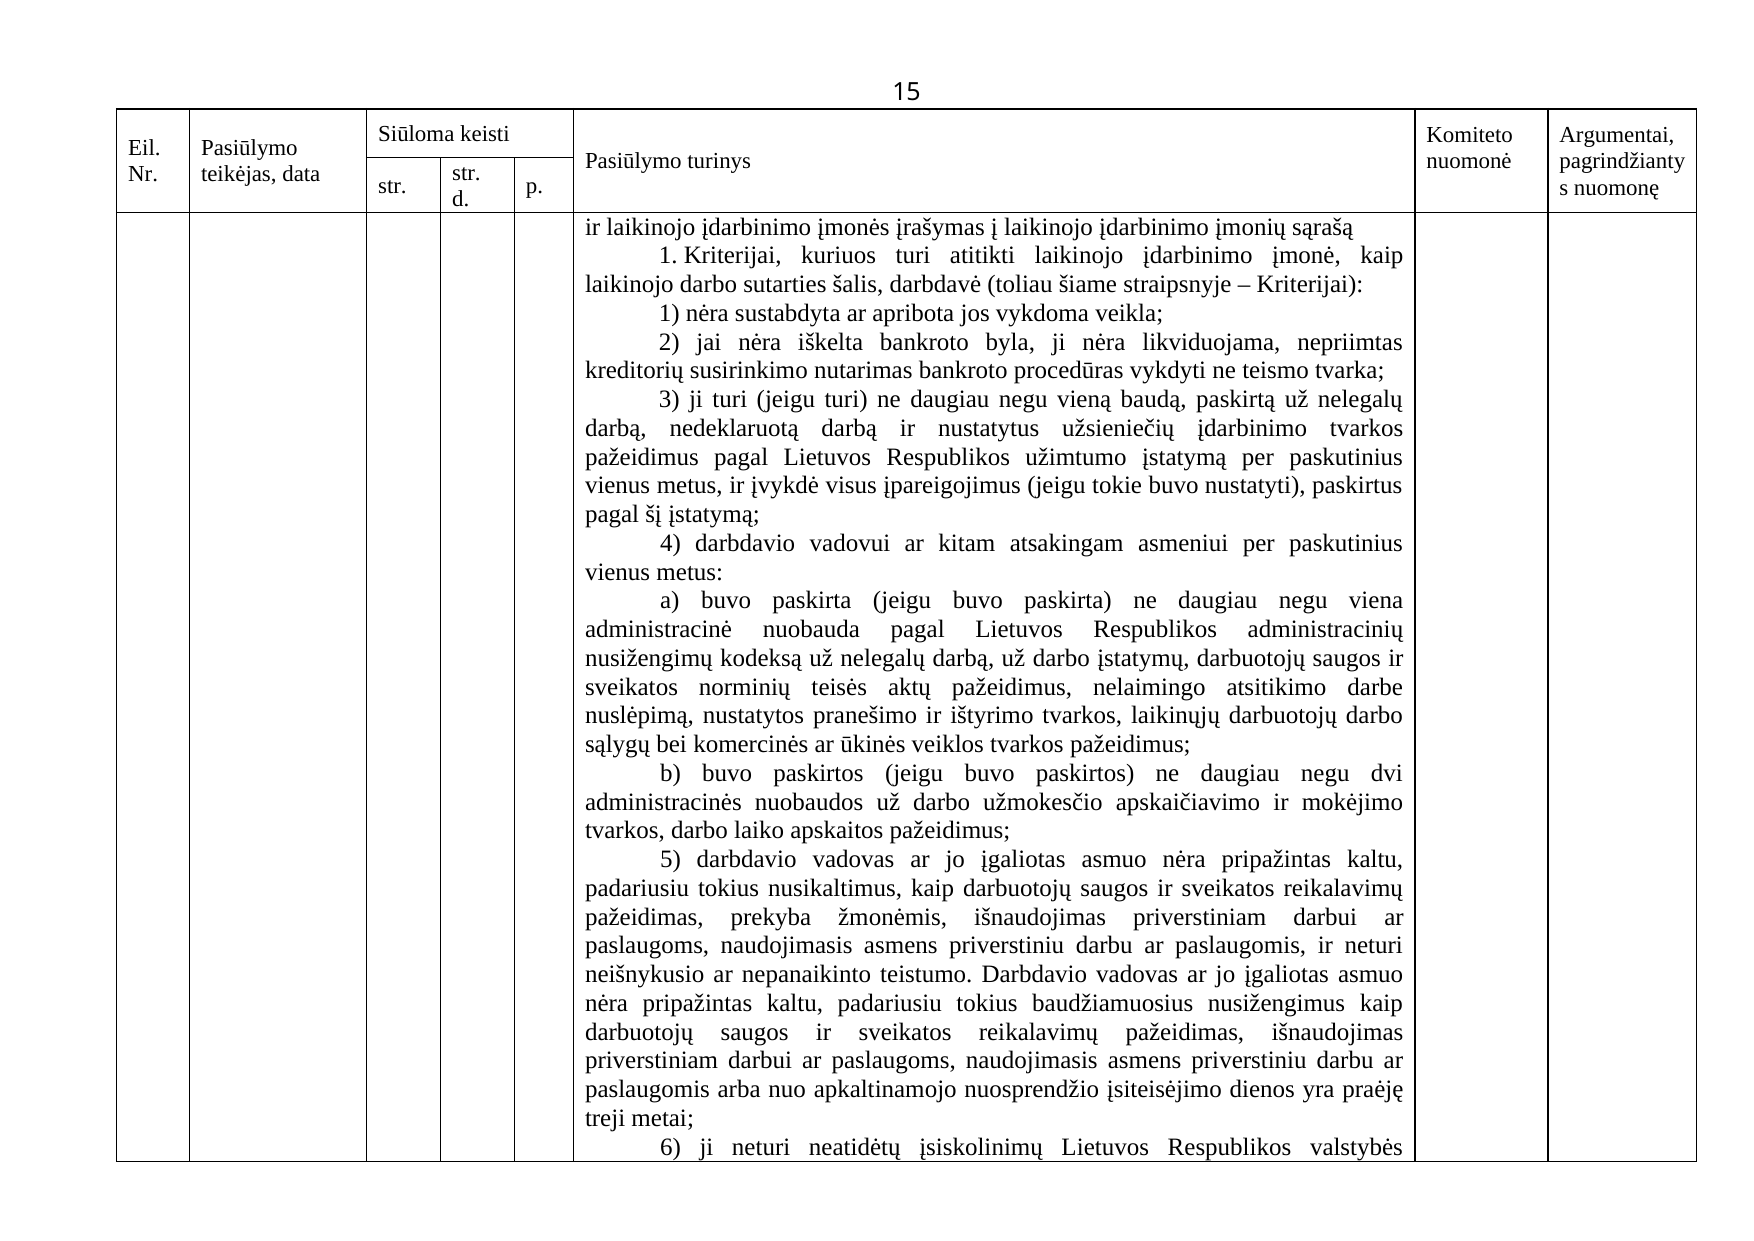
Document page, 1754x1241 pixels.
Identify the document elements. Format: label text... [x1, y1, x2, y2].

table_cell ir laikinojo įdarbinimo įmonės įrašymas į laikinojo įdarbinimo įmonių sąrašą 1. Kriterijai, kuriuos turi atitikti laikinojo įdarbinimo įmonė, kaip laikinojo darbo sutarties šalis, darbdavė (toliau šiame straipsnyje – Kriterijai): 1) nėra sustabdyta ar apribota jos vykdoma veikla; 2) jai nėra iškelta bankroto byla, ji nėra likviduojama, nepriimtas kreditorių susirinkimo nutarimas bankroto procedūras vykdyti ne teismo tvarka; 3) ji turi (jeigu turi) ne daugiau negu vieną baudą, paskirtą už nelegalų darbą, nedeklaruotą darbą ir nustatytus užsieniečių įdarbinimo tvarkos pažeidimus pagal Lietuvos Respublikos užimtumo įstatymą per paskutinius vienus metus, ir įvykdė visus įpareigojimus (jeigu tokie buvo nustatyti), paskirtus pagal šį įstatymą; 4) darbdavio vadovui ar kitam atsakingam asmeniui per paskutinius vienus metus: a) buvo paskirta (jeigu buvo paskirta) ne daugiau negu viena administracinė nuobauda pagal Lietuvos Respublikos administracinių nusižengimų kodeksą už nelegalų darbą, už darbo įstatymų, darbuotojų saugos ir sveikatos norminių teisės aktų pažeidimus, nelaimingo atsitikimo darbe nuslėpimą, nustatytos pranešimo ir ištyrimo tvarkos, laikinųjų darbuotojų darbo sąlygų bei komercinės ar ūkinės veiklos tvarkos pažeidimus; b) buvo paskirtos (jeigu buvo paskirtos) ne daugiau negu dvi administracinės nuobaudos už darbo užmokesčio apskaičiavimo ir mokėjimo tvarkos, darbo laiko apskaitos pažeidimus; 5) darbdavio vadovas ar jo įgaliotas asmuo nėra pripažintas kaltu, padariusiu tokius nusikaltimus, kaip darbuotojų saugos ir sveikatos reikalavimų pažeidimas, prekyba žmonėmis, išnaudojimas priverstiniam darbui ar paslaugoms, naudojimasis asmens priverstiniu darbu ar paslaugomis, ir neturi neišnykusio ar nepanaikinto teistumo. Darbdavio vadovas ar jo įgaliotas asmuo nėra pripažintas kaltu, padariusiu tokius baudžiamuosius nusižengimus kaip darbuotojų saugos ir sveikatos reikalavimų pažeidimas, išnaudojimas priverstiniam darbui ar paslaugoms, naudojimasis asmens priverstiniu darbu ar paslaugomis arba nuo apkaltinamojo nuosprendžio įsiteisėjimo dienos yra praėję treji metai; 6) ji neturi neatidėtų įsiskolinimų Lietuvos Respublikos valstybės [574, 213, 1414, 1161]
table_cell [441, 213, 514, 1161]
table_header Siūloma keisti [367, 110, 573, 157]
table_cell str. [367, 158, 440, 211]
table_header Pasiūlymo teikėjas, data [190, 110, 366, 211]
table_cell [1549, 213, 1696, 1161]
table_cell p. [515, 158, 573, 211]
table_header Eil. Nr. [117, 110, 189, 211]
table_header Argumentai, pagrindžiantys nuomonę [1549, 110, 1696, 211]
table_cell [1416, 213, 1547, 1161]
table_cell [515, 213, 573, 1161]
table_cell [190, 213, 366, 1161]
table_cell [117, 213, 189, 1161]
table_cell [367, 213, 440, 1161]
table_header Komiteto nuomonė [1416, 110, 1547, 211]
table_cell str. d. [441, 158, 514, 211]
table_header Pasiūlymo turinys [574, 110, 1414, 211]
